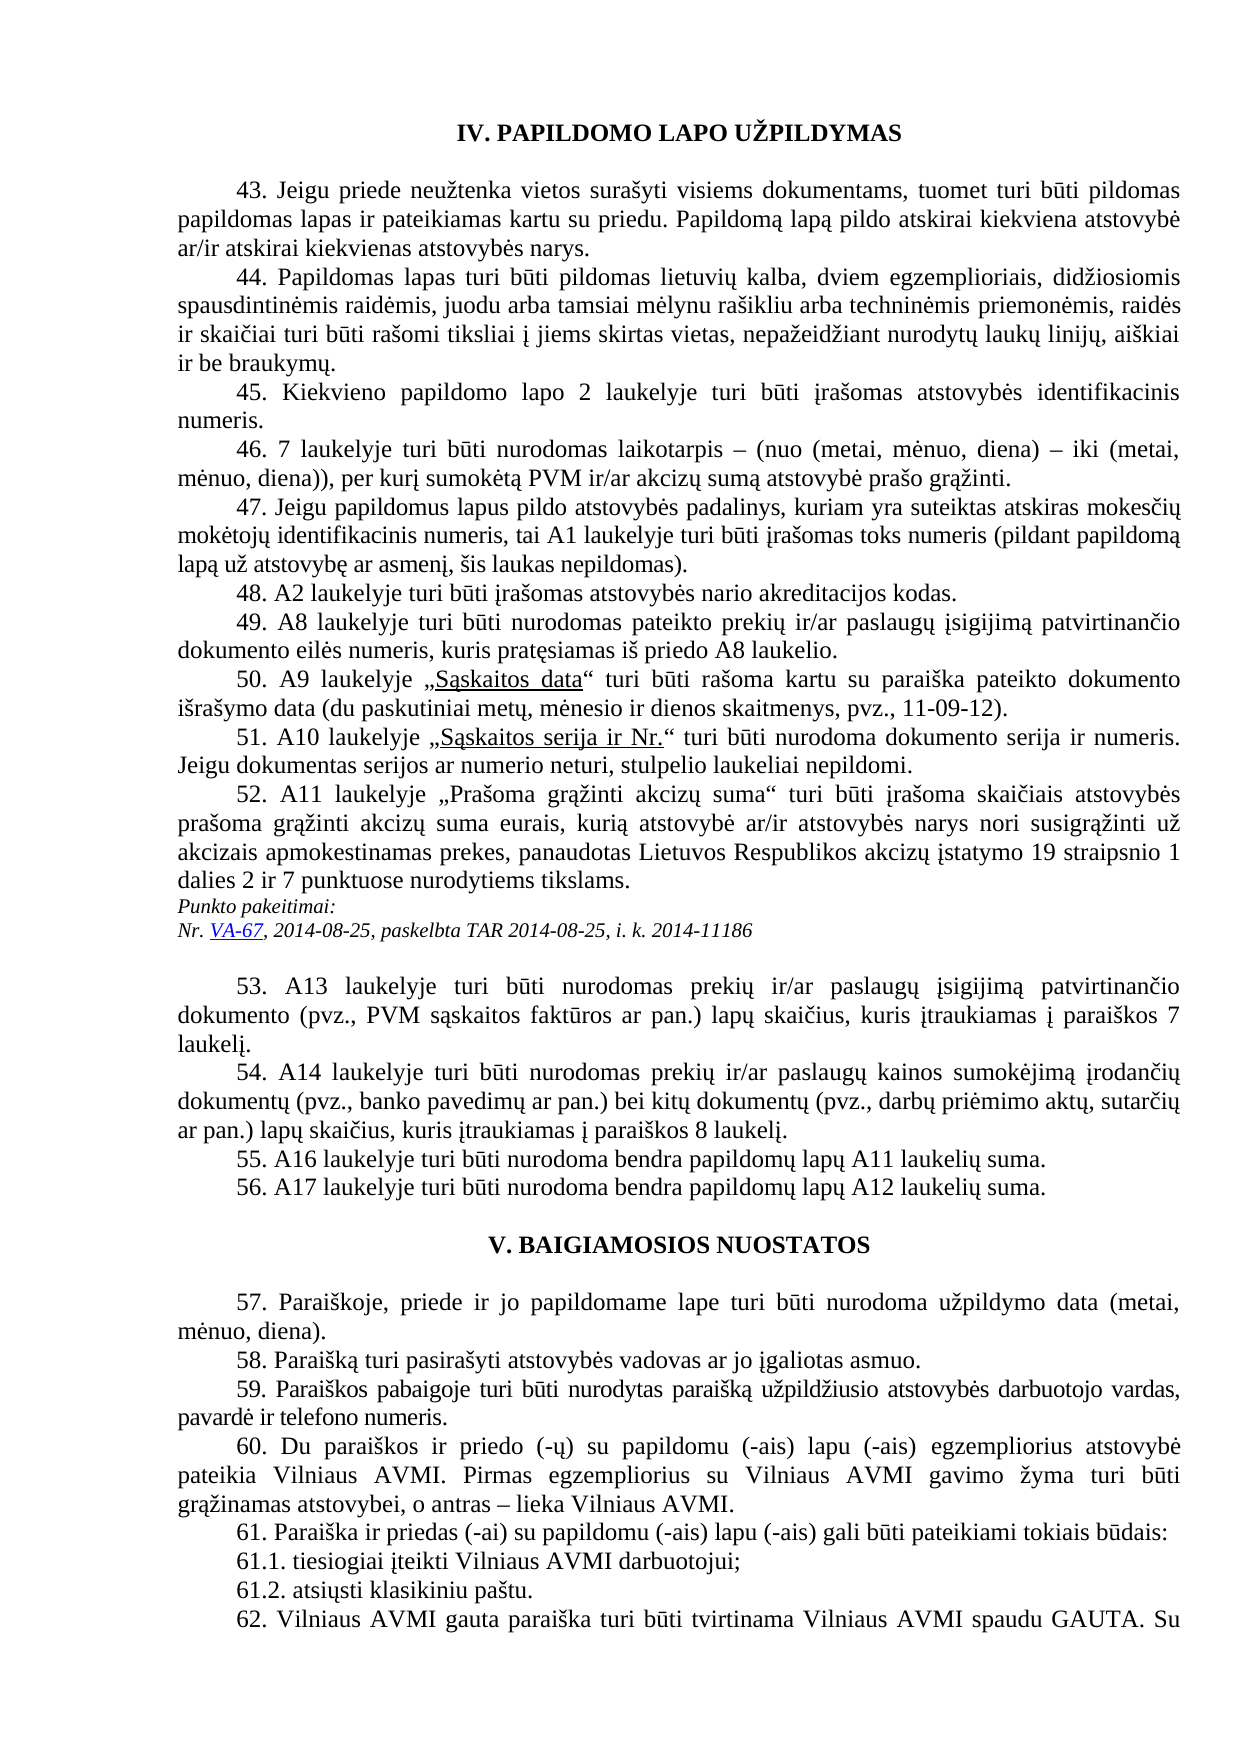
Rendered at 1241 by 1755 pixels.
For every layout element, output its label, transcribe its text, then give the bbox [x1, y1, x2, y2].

text 61.2. atsiųsti klasikiniu paštu. [177, 1575, 1181, 1604]
text 61. Paraiška ir priedas (-ai) su papildomu (-ais) lapu (-ais) gali būti pateikiami tokiais būdais: [177, 1517, 1181, 1546]
text Nr. VA-67, 2014-08-25, paskelbta TAR 2014-08-25, i. k. 2014-11186 [177, 918, 1181, 942]
text 46. 7 laukelyje turi būti nurodomas laikotarpis – (nuo (metai, mėnuo, diena) – iki (metai, mėnuo, diena)), per kurį sumokėtą PVM ir/ar akcizų sumą atstovybė prašo grąžinti. [177, 434, 1181, 492]
text 60. Du paraiškos ir priedo (-ų) su papildomu (-ais) lapu (-ais) egzempliorius atstovybė pateikia Vilniaus AVMI. Pirmas egzempliorius su Vilniaus AVMI gavimo žyma turi būti grąžinamas atstovybei, o antras – lieka Vilniaus AVMI. [177, 1431, 1181, 1517]
text 47. Jeigu papildomus lapus pildo atstovybės padalinys, kuriam yra suteiktas atskiras mokesčių mokėtojų identifikacinis numeris, tai A1 laukelyje turi būti įrašomas toks numeris (pildant papildomą lapą už atstovybę ar asmenį, šis laukas nepildomas). [177, 492, 1181, 578]
text V. BAIGIAMOSIOS NUOSTATOS [177, 1230, 1181, 1259]
text 44. Papildomas lapas turi būti pildomas lietuvių kalba, dviem egzemplioriais, didžiosiomis spausdintinėmis raidėmis, juodu arba tamsiai mėlynu rašikliu arba techninėmis priemonėmis, raidės ir skaičiai turi būti rašomi tiksliai į jiems skirtas vietas, nepažeidžiant nurodytų laukų linijų, aiškiai ir be braukymų. [177, 262, 1181, 377]
text 51. A10 laukelyje „Sąskaitos serija ir Nr.“ turi būti nurodoma dokumento serija ir numeris. Jeigu dokumentas serijos ar numerio neturi, stulpelio laukeliai nepildomi. [177, 722, 1181, 779]
text 55. A16 laukelyje turi būti nurodoma bendra papildomų lapų A11 laukelių suma. [177, 1144, 1181, 1172]
text 52. A11 laukelyje „Prašoma grąžinti akcizų suma“ turi būti įrašoma skaičiais atstovybės prašoma grąžinti akcizų suma eurais, kurią atstovybė ar/ir atstovybės narys nori susigrąžinti už akcizais apmokestinamas prekes, panaudotas Lietuvos Respublikos akcizų įstatymo 19 straipsnio 1 dalies 2 ir 7 punktuose nurodytiems tikslams. [177, 779, 1181, 894]
text 59. Paraiškos pabaigoje turi būti nurodytas paraišką užpildžiusio atstovybės darbuotojo vardas, pavardė ir telefono numeris. [177, 1374, 1181, 1431]
text 54. A14 laukelyje turi būti nurodomas prekių ir/ar paslaugų kainos sumokėjimą įrodančių dokumentų (pvz., banko pavedimų ar pan.) bei kitų dokumentų (pvz., darbų priėmimo aktų, sutarčių ar pan.) lapų skaičius, kuris įtraukiamas į paraiškos 8 laukelį. [177, 1057, 1181, 1144]
text 43. Jeigu priede neužtenka vietos surašyti visiems dokumentams, tuomet turi būti pildomas papildomas lapas ir pateikiamas kartu su priedu. Papildomą lapą pildo atskirai kiekviena atstovybė ar/ir atskirai kiekvienas atstovybės narys. [177, 176, 1181, 262]
text 62. Vilniaus AVMI gauta paraiška turi būti tvirtinama Vilniaus AVMI spaudu GAUTA. Su [177, 1604, 1181, 1632]
text 56. A17 laukelyje turi būti nurodoma bendra papildomų lapų A12 laukelių suma. [177, 1172, 1181, 1201]
text 49. A8 laukelyje turi būti nurodomas pateikto prekių ir/ar paslaugų įsigijimą patvirtinančio dokumento eilės numeris, kuris pratęsiamas iš priedo A8 laukelio. [177, 607, 1181, 664]
text 45. Kiekvieno papildomo lapo 2 laukelyje turi būti įrašomas atstovybės identifikacinis numeris. [177, 377, 1181, 434]
text 53. A13 laukelyje turi būti nurodomas prekių ir/ar paslaugų įsigijimą patvirtinančio dokumento (pvz., PVM sąskaitos faktūros ar pan.) lapų skaičius, kuris įtraukiamas į paraiškos 7 laukelį. [177, 971, 1181, 1057]
text 58. Paraišką turi pasirašyti atstovybės vadovas ar jo įgaliotas asmuo. [177, 1345, 1181, 1374]
text 61.1. tiesiogiai įteikti Vilniaus AVMI darbuotojui; [177, 1546, 1181, 1575]
text 57. Paraiškoje, priede ir jo papildomame lape turi būti nurodoma užpildymo data (metai, mėnuo, diena). [177, 1287, 1181, 1345]
text 50. A9 laukelyje „Sąskaitos data“ turi būti rašoma kartu su paraiška pateikto dokumento išrašymo data (du paskutiniai metų, mėnesio ir dienos skaitmenys, pvz., 11-09-12). [177, 664, 1181, 722]
text IV. PAPILDOMO LAPO UŽPILDYMAS [177, 118, 1181, 147]
text 48. A2 laukelyje turi būti įrašomas atstovybės nario akreditacijos kodas. [177, 578, 1181, 607]
text Punkto pakeitimai: [177, 894, 1181, 918]
